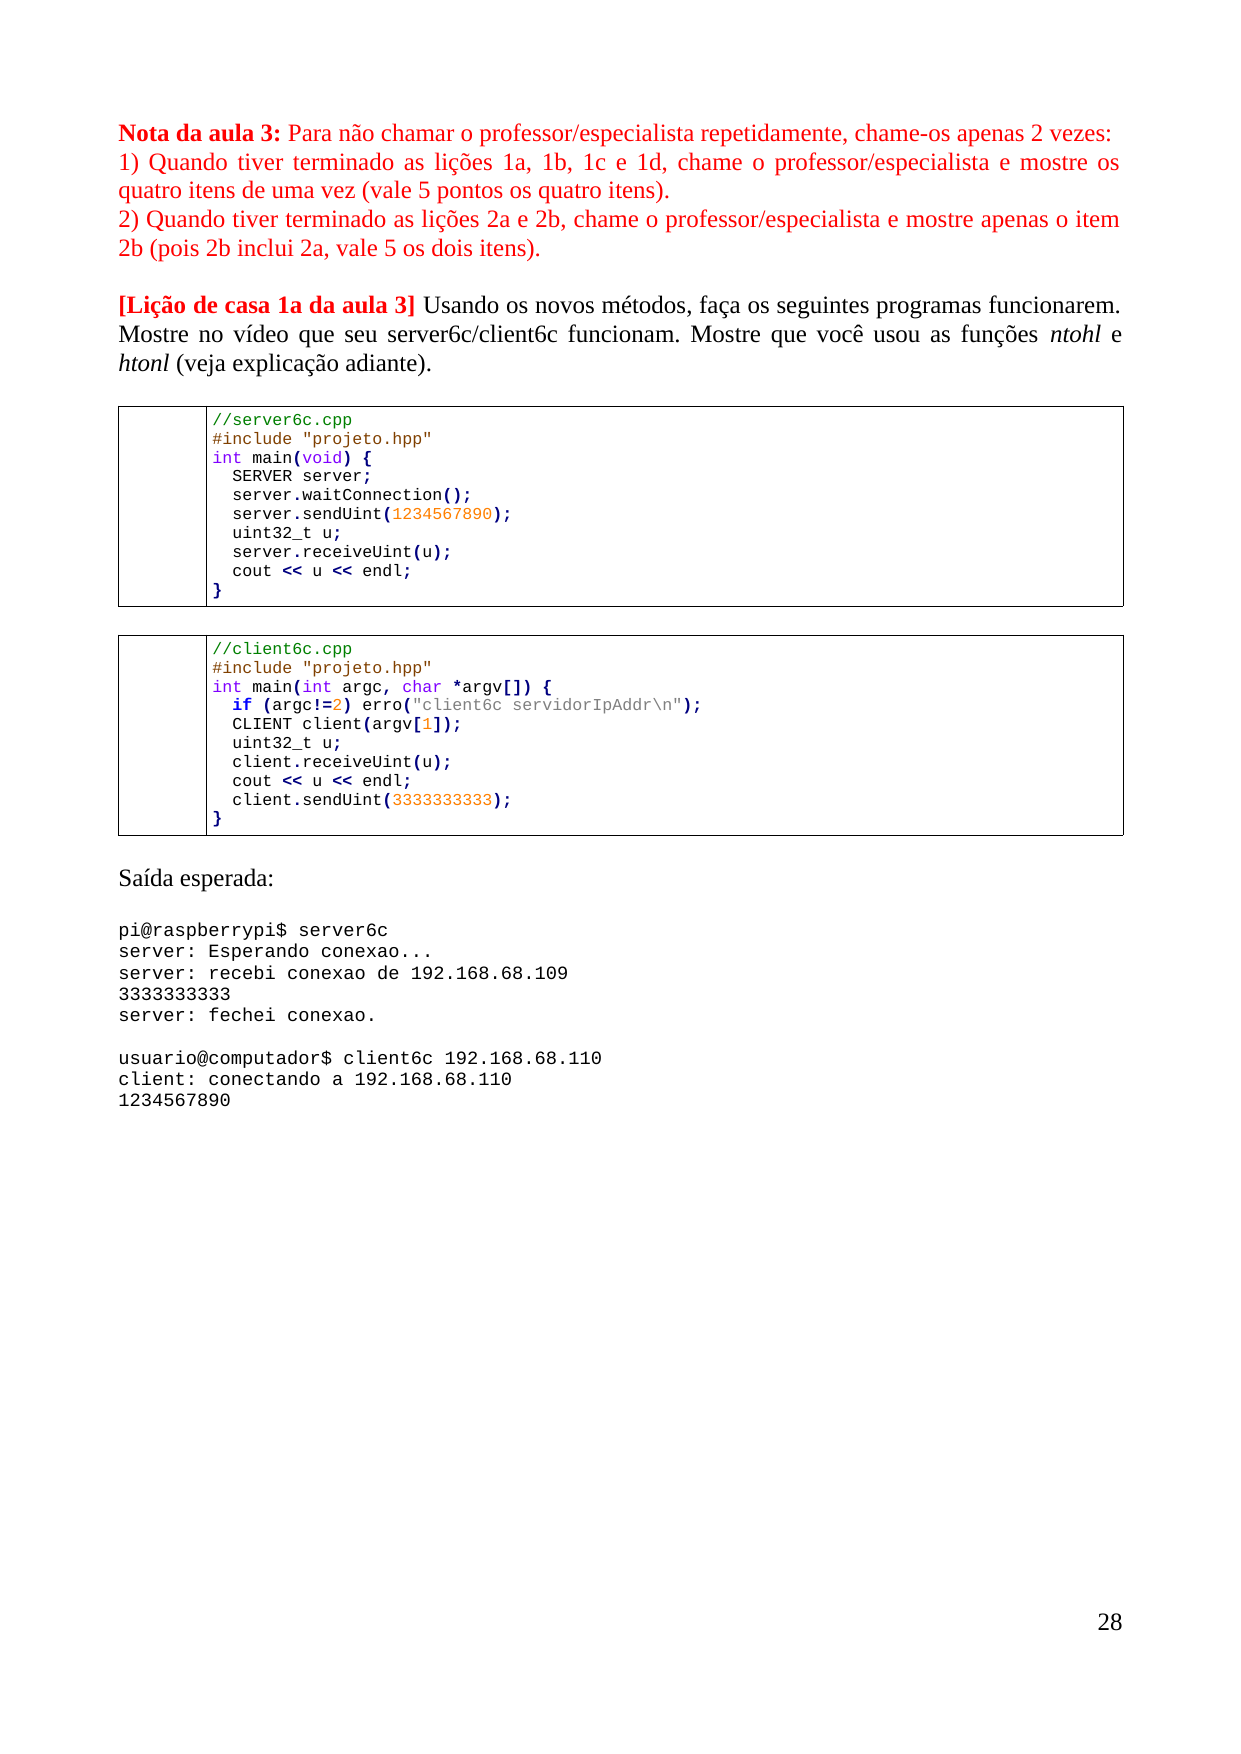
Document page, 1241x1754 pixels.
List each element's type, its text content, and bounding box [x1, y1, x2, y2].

table_header //server6c.cpp #include "projeto.hpp" int main(void) { SERVER server; server.waitConnection(); server.sendUint(1234567890); uint32_t u; server.receiveUint(u); cout << u << endl; } [207, 407, 1123, 606]
text server: fechei conexao. [118, 1006, 1122, 1027]
text Saída esperada: [118, 863, 1122, 892]
text client: conectando a 192.168.68.110 [118, 1070, 1122, 1091]
subtitle [Lição de casa 1a da aula 3] Usando os novos métodos, faça os seguintes programas funcionarem. Mostre no vídeo que seu server6c/client6c funcionam. Mostre que você usou as funções ntohl e htonl (veja explicação adiante). [118, 291, 1122, 377]
table_header [119, 636, 206, 835]
table_header [119, 407, 206, 606]
subtitle Nota da aula 3: Para não chamar o professor/especialista repetidamente, chame-os apenas 2 vezes: [118, 118, 1122, 147]
text server: recebi conexao de 192.168.68.109 [118, 963, 1122, 985]
text server: Esperando conexao... [118, 942, 1122, 963]
text 3333333333 [118, 985, 1122, 1006]
table_header //client6c.cpp #include "projeto.hpp" int main(int argc, char *argv[]) { if (argc!=2) erro("client6c servidorIpAddr\n"); CLIENT client(argv[1]); uint32_t u; client.receiveUint(u); cout << u << endl; client.sendUint(3333333333); } [207, 636, 1123, 835]
subtitle 1) Quando tiver terminado as lições 1a, 1b, 1c e 1d, chame o professor/especialista e mostre os quatro itens de uma vez (vale 5 pontos os quatro itens). [118, 147, 1122, 204]
subtitle 2) Quando tiver terminado as lições 2a e 2b, chame o professor/especialista e mostre apenas o item 2b (pois 2b inclui 2a, vale 5 os dois itens). [118, 204, 1122, 262]
text 1234567890 [118, 1091, 1122, 1112]
